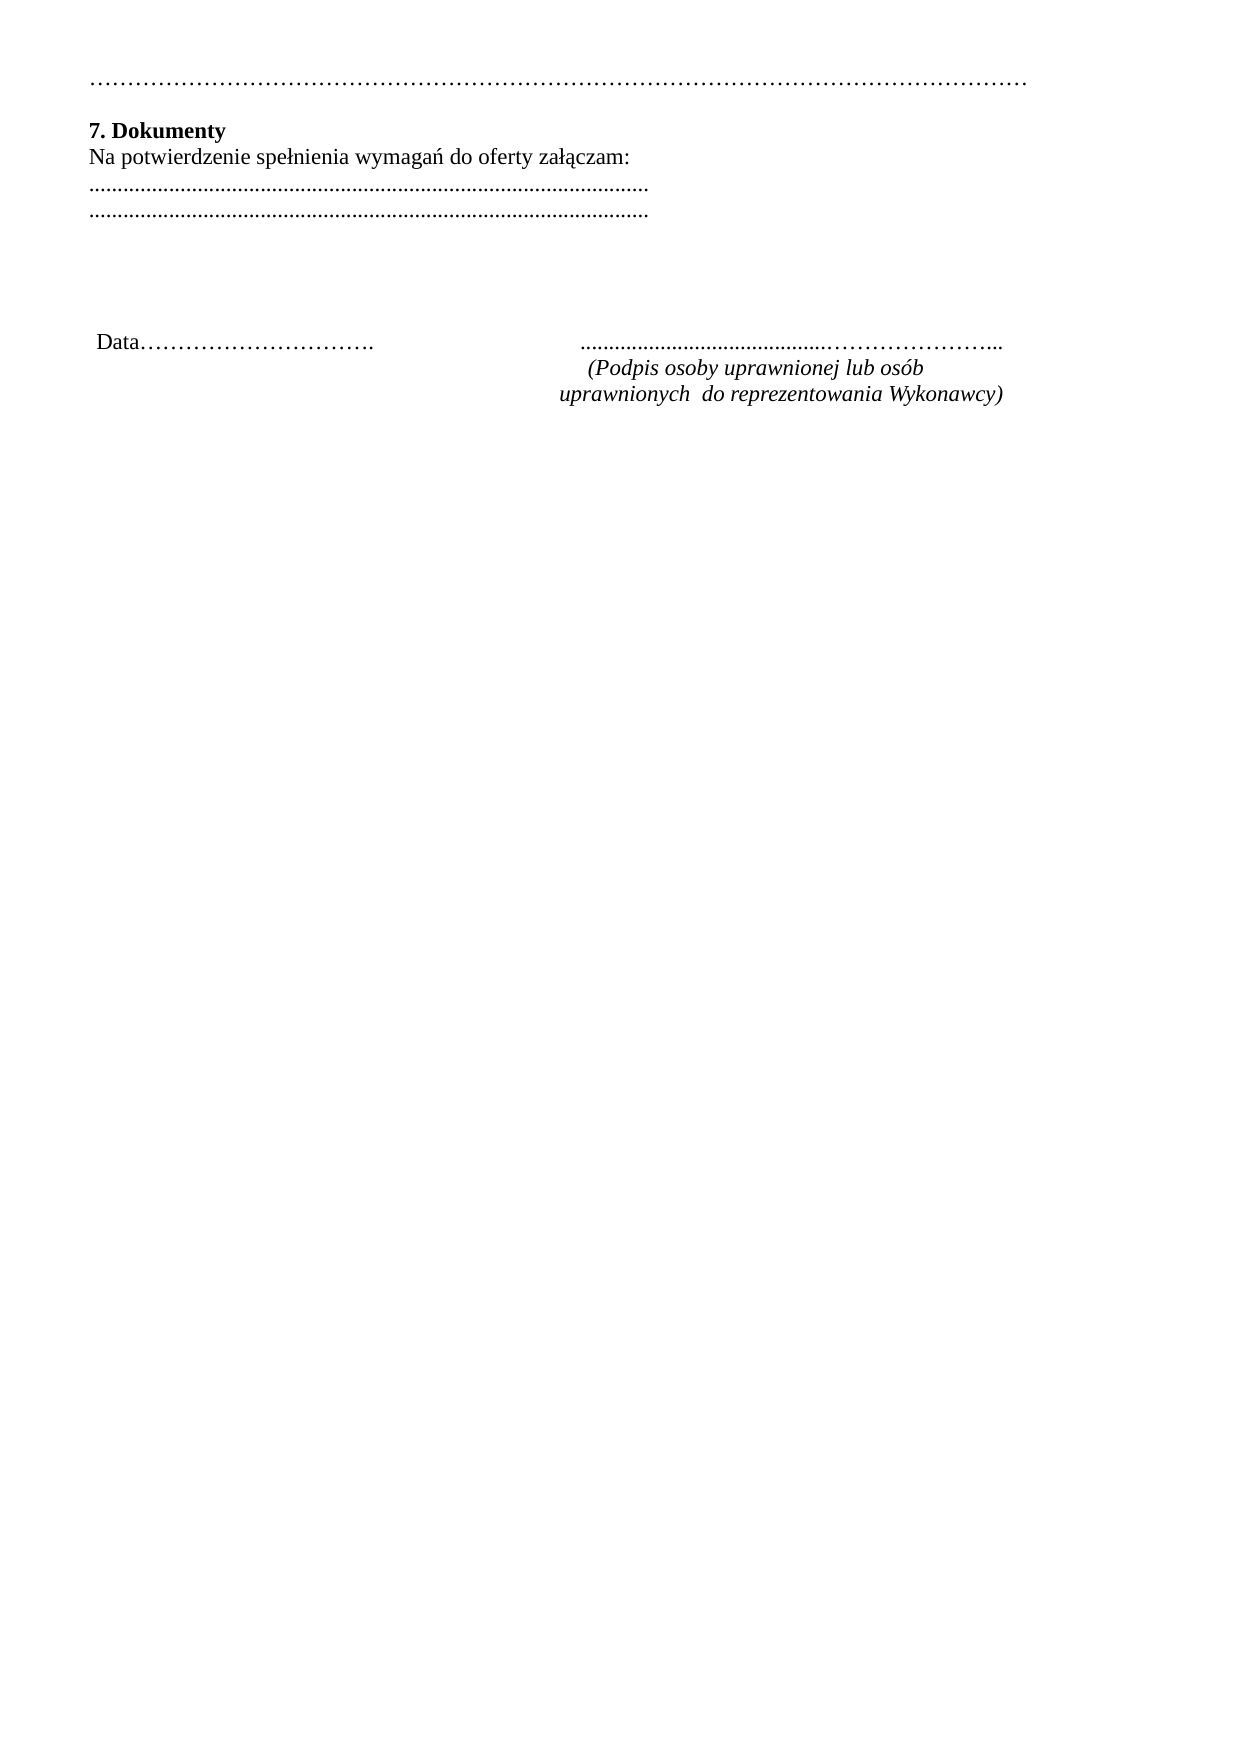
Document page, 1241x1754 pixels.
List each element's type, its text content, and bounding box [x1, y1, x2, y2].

text .................................................................................................. [88, 196, 1152, 222]
text …………………………………………………………………………………………………………… [88, 64, 1153, 91]
text Data…………………………. ...........................................…………………... [96, 328, 1152, 354]
text Na potwierdzenie spełnienia wymagań do oferty załączam: [88, 143, 1152, 170]
text uprawnionych do reprezentowania Wykonawcy) [96, 381, 1152, 407]
text 7. Dokumenty [88, 117, 1152, 143]
text (Podpis osoby uprawnionej lub osób [96, 354, 1152, 381]
text .................................................................................................. [88, 170, 1152, 196]
